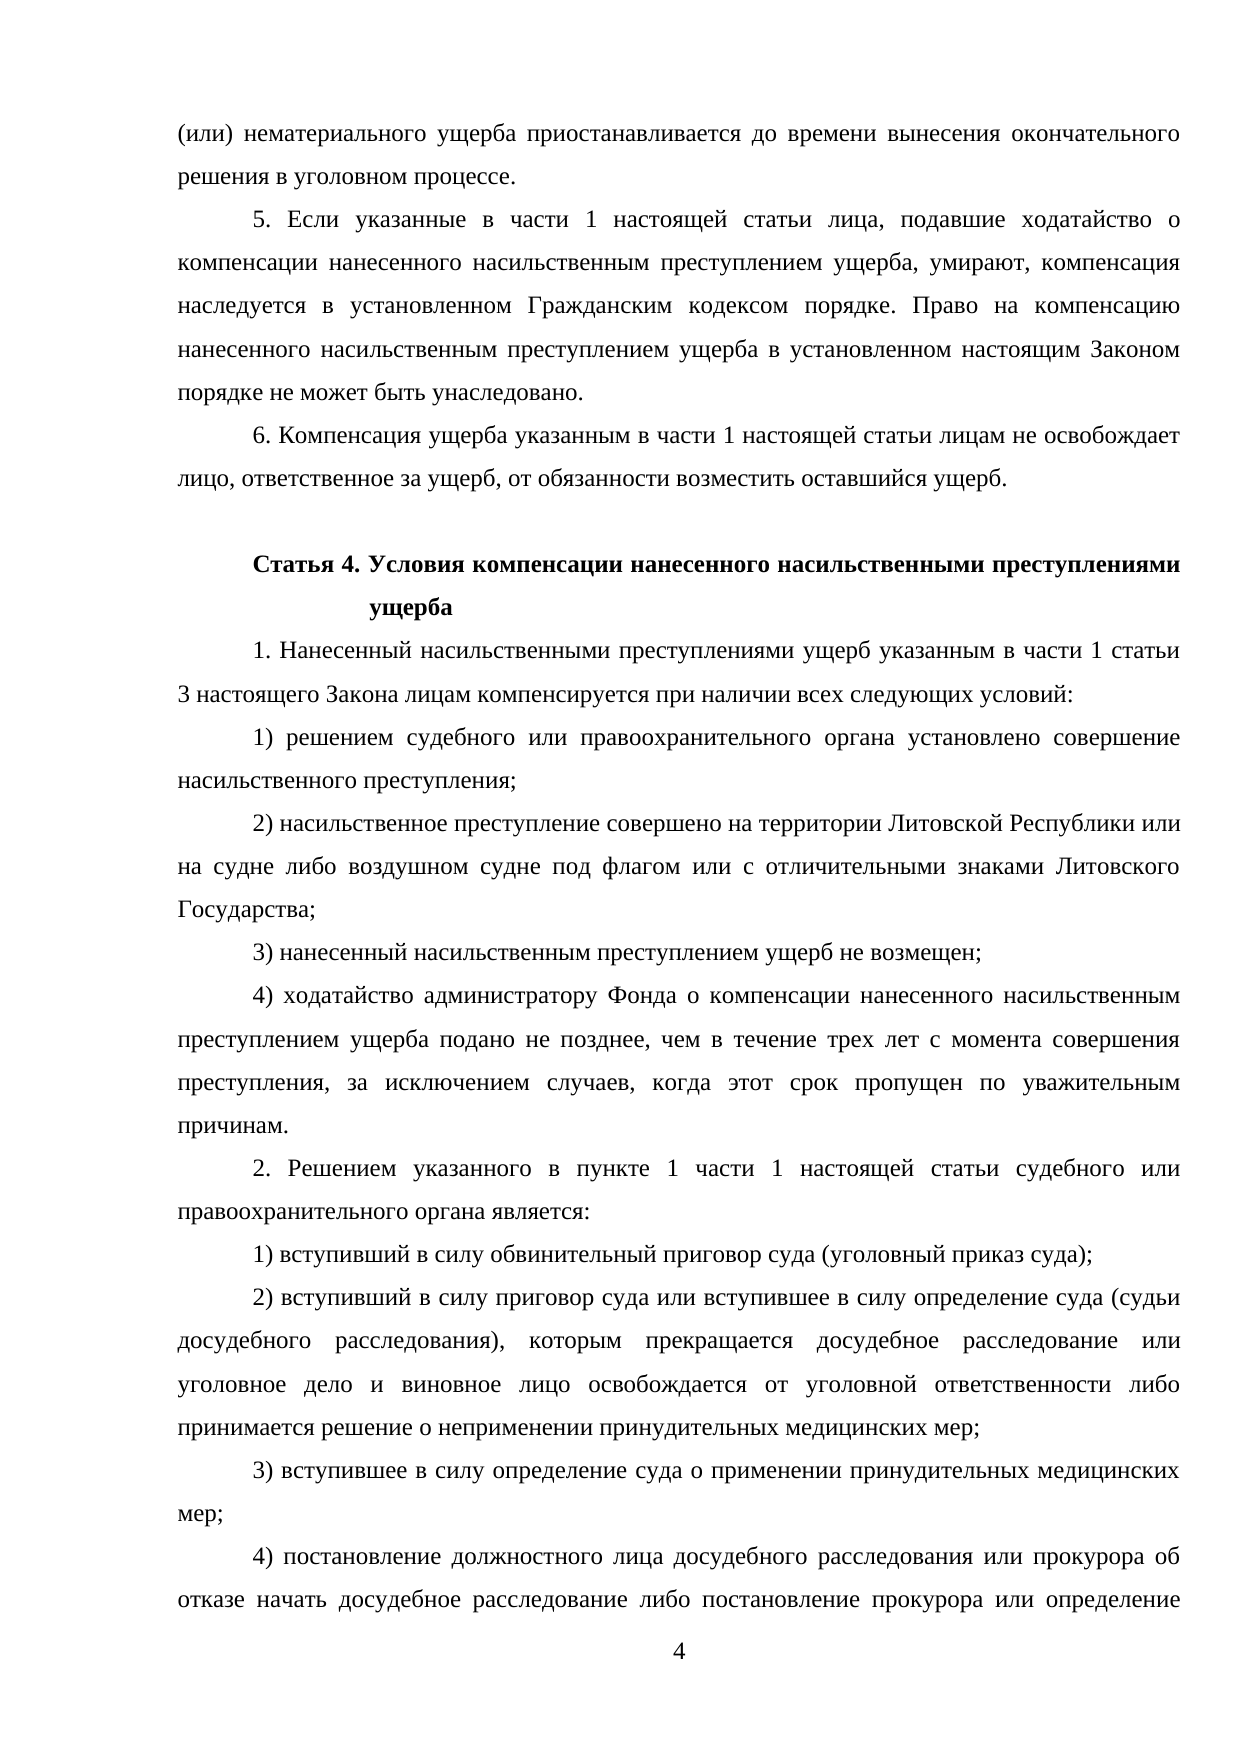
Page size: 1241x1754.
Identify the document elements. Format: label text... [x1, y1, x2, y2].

text 1) решением судебного или правоохранительного органа установлено совершение насильственного преступления; [177, 722, 1181, 794]
text 6. Компенсация ущерба указанным в части 1 настоящей статьи лицам не освобождает лицо, ответственное за ущерб, от обязанности возместить оставшийся ущерб. [177, 420, 1181, 492]
text 2. Решением указанного в пункте 1 части 1 настоящей статьи судебного или правоохранительного органа является: [177, 1153, 1181, 1225]
text 4) постановление должностного лица досудебного расследования или прокурора об отказе начать досудебное расследование либо постановление прокурора или определение [177, 1541, 1181, 1613]
text 4) ходатайство администратору Фонда о компенсации нанесенного насильственным преступлением ущерба подано не позднее, чем в течение трех лет с момента совершения преступления, за исключением случаев, когда этот срок пропущен по уважительным причинам. [177, 981, 1181, 1139]
text 5. Если указанные в части 1 настоящей статьи лица, подавшие ходатайство о компенсации нанесенного насильственным преступлением ущерба, умирают, компенсация наследуется в установленном Гражданским кодексом порядке. Право на компенсацию нанесенного насильственным преступлением ущерба в установленном настоящим Законом порядке не может быть унаследовано. [177, 204, 1181, 406]
text 2) вступивший в силу приговор суда или вступившее в силу определение суда (судьи досудебного расследования), которым прекращается досудебное расследование или уголовное дело и виновное лицо освобождается от уголовной ответственности либо принимается решение о неприменении принудительных медицинских мер; [177, 1282, 1181, 1441]
text 3) вступившее в силу определение суда о применении принудительных медицинских мер; [177, 1455, 1181, 1527]
text 2) насильственное преступление совершено на территории Литовской Республики или на судне либо воздушном судне под флагом или с отличительными знаками Литовского Государства; [177, 808, 1181, 923]
text (или) нематериального ущерба приостанавливается до времени вынесения окончательного решения в уголовном процессе. [177, 118, 1181, 190]
text 1) вступивший в силу обвинительный приговор суда (уголовный приказ суда); [177, 1239, 1181, 1268]
text 1. Нанесенный насильственными преступлениями ущерб указанным в части 1 статьи 3 настоящего Закона лицам компенсируется при наличии всех следующих условий: [177, 636, 1181, 707]
text 3) нанесенный насильственным преступлением ущерб не возмещен; [177, 937, 1181, 966]
text Статья 4. Условия компенсации нанесенного насильственными преступлениями ущерба [252, 549, 1181, 621]
